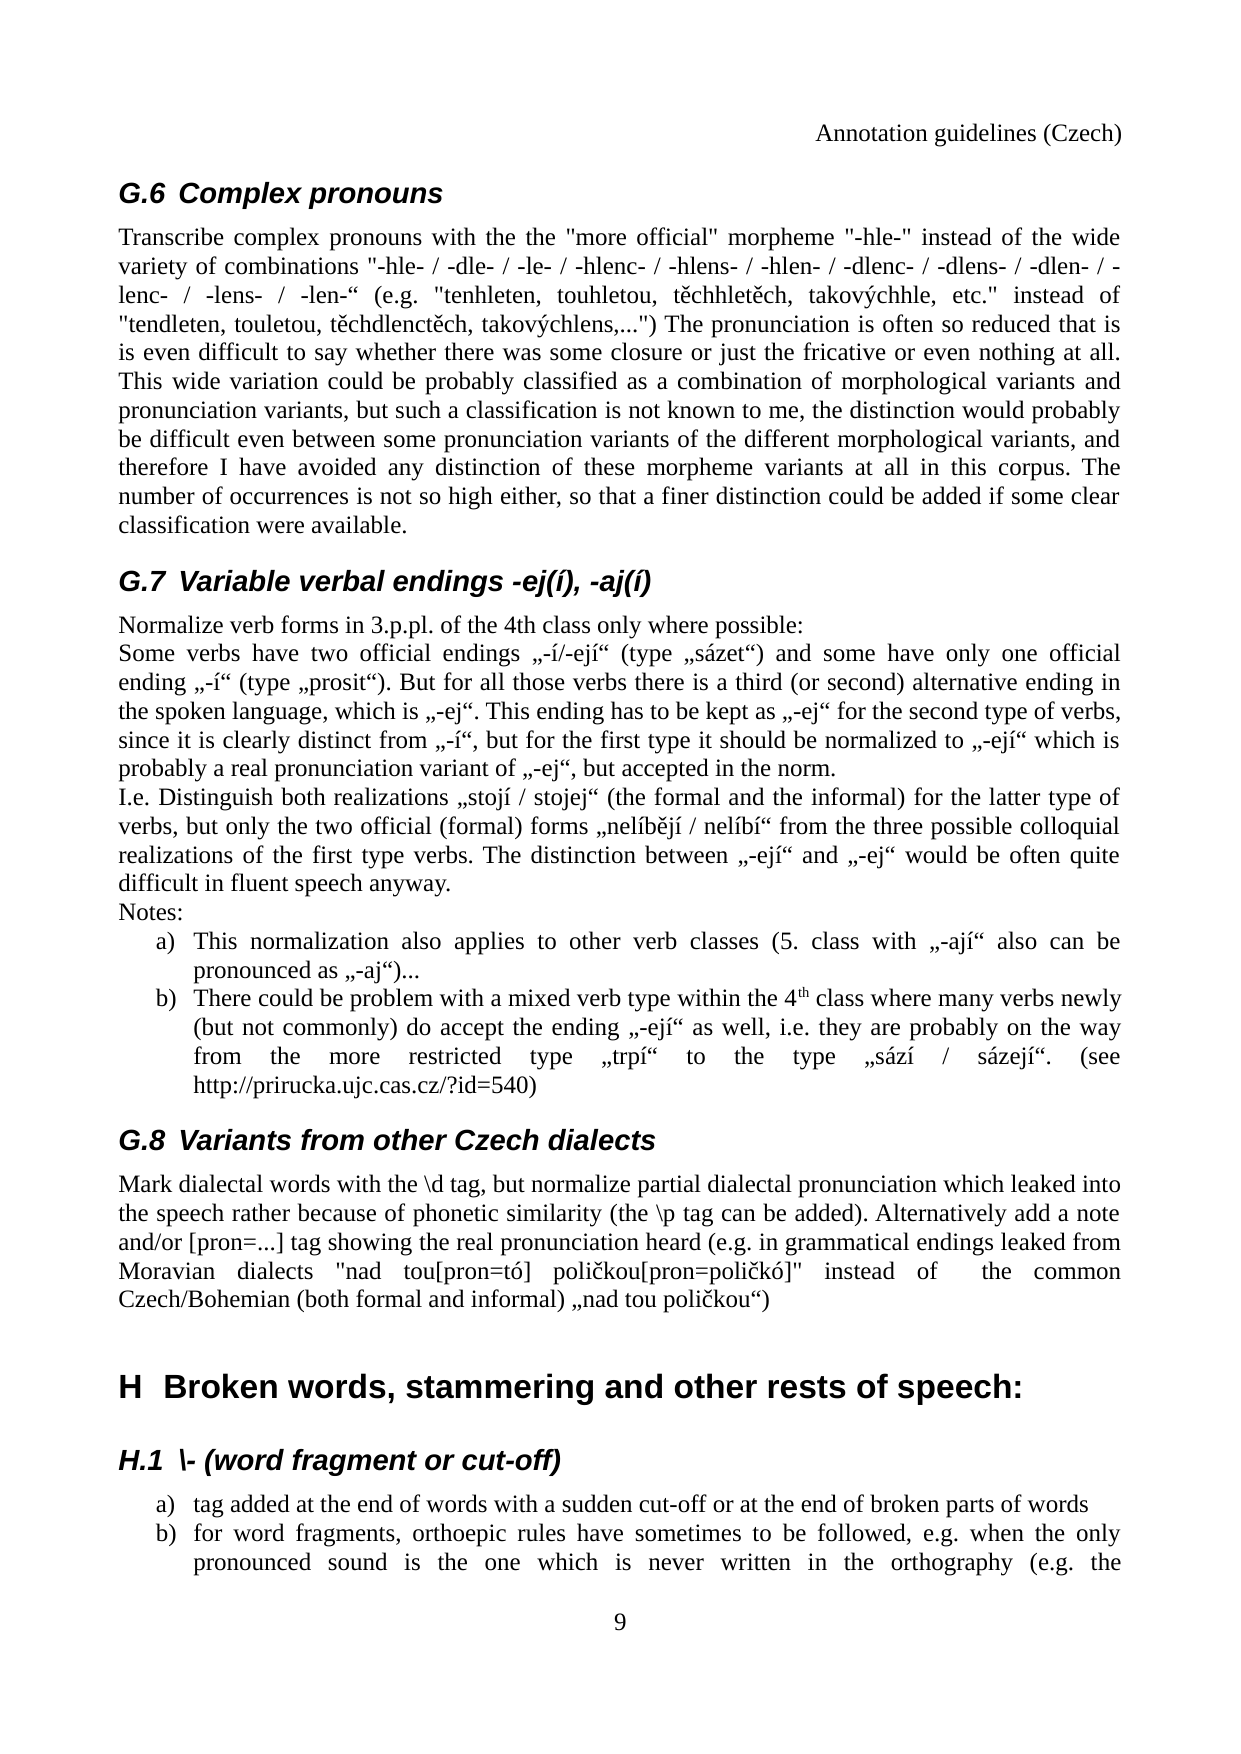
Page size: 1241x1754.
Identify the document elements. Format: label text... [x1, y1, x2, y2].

text Transcribe complex pronouns with the the "more official" morpheme "-hle-" instead of the wide variety of combinations "-hle- / -dle- / -le- / -hlenc- / -hlens- / -hlen- / -dlenc- / -dlens- / -dlen- / -lenc- / -lens- / -len-“ (e.g. "tenhleten, touhletou, těchhletěch, takovýchhle, etc." instead of "tendleten, touletou, těchdlenctěch, takovýchlens,...") The pronunciation is often so reduced that is is even difficult to say whether there was some closure or just the fricative or even nothing at all. This wide variation could be probably classified as a combination of morphological variants and pronunciation variants, but such a classification is not known to me, the distinction would probably be difficult even between some pronunciation variants of the different morphological variants, and therefore I have avoided any distinction of these morpheme variants at all in this corpus. The number of occurrences is not so high either, so that a finer distinction could be added if some clear classification were available. [118, 222, 1122, 539]
text Some verbs have two official endings „-í/-ejí“ (type „sázet“) and some have only one official ending „-í“ (type „prosit“). But for all those verbs there is a third (or second) alternative ending in the spoken language, which is „-ej“. This ending has to be kept as „-ej“ for the second type of verbs, since it is clearly distinct from „-í“, but for the first type it should be normalized to „-ejí“ which is probably a real pronunciation variant of „-ej“, but accepted in the norm. [118, 638, 1122, 782]
list There could be problem with a mixed verb type within the 4th class where many verbs newly (but not commonly) do accept the ending „-ejí“ as well, i.e. they are probably on the way from the more restricted type „trpí“ to the type „sází / sázejí“. (see http://prirucka.ujc.cas.cz/?id=540) [156, 983, 1122, 1098]
text Normalize verb forms in 3.p.pl. of the 4th class only where possible: [118, 610, 1122, 638]
list tag added at the end of words with a sudden cut-off or at the end of broken parts of words [156, 1489, 1122, 1518]
subtitle Variants from other Czech dialects [118, 1123, 1122, 1157]
subtitle \- (word fragment or cut-off) [118, 1443, 1122, 1477]
text Notes: [118, 897, 1122, 926]
list for word fragments, orthoepic rules have sometimes to be followed, e.g. when the only pronounced sound is the one which is never written in the orthography (e.g. the [156, 1518, 1122, 1575]
subtitle Broken words, stammering and other rests of speech: [118, 1367, 1122, 1406]
subtitle Variable verbal endings -ej(í), -aj(í) [118, 564, 1122, 597]
list This normalization also applies to other verb classes (5. class with „-ají“ also can be pronounced as „-aj“)... [156, 926, 1122, 983]
text I.e. Distinguish both realizations „stojí / stojej“ (the formal and the informal) for the latter type of verbs, but only the two official (formal) forms „nelíbějí / nelíbí“ from the three possible colloquial realizations of the first type verbs. The distinction between „-ejí“ and „-ej“ would be often quite difficult in fluent speech anyway. [118, 782, 1122, 897]
text Mark dialectal words with the \d tag, but normalize partial dialectal pronunciation which leaked into the speech rather because of phonetic similarity (the \p tag can be added). Alternatively add a note and/or [pron=...] tag showing the real pronunciation heard (e.g. in grammatical endings leaked from Moravian dialects "nad tou[pron=tó] poličkou[pron=poličkó]" instead of the common Czech/Bohemian (both formal and informal) „nad tou poličkou“) [118, 1169, 1122, 1313]
subtitle Complex pronouns [118, 176, 1122, 210]
